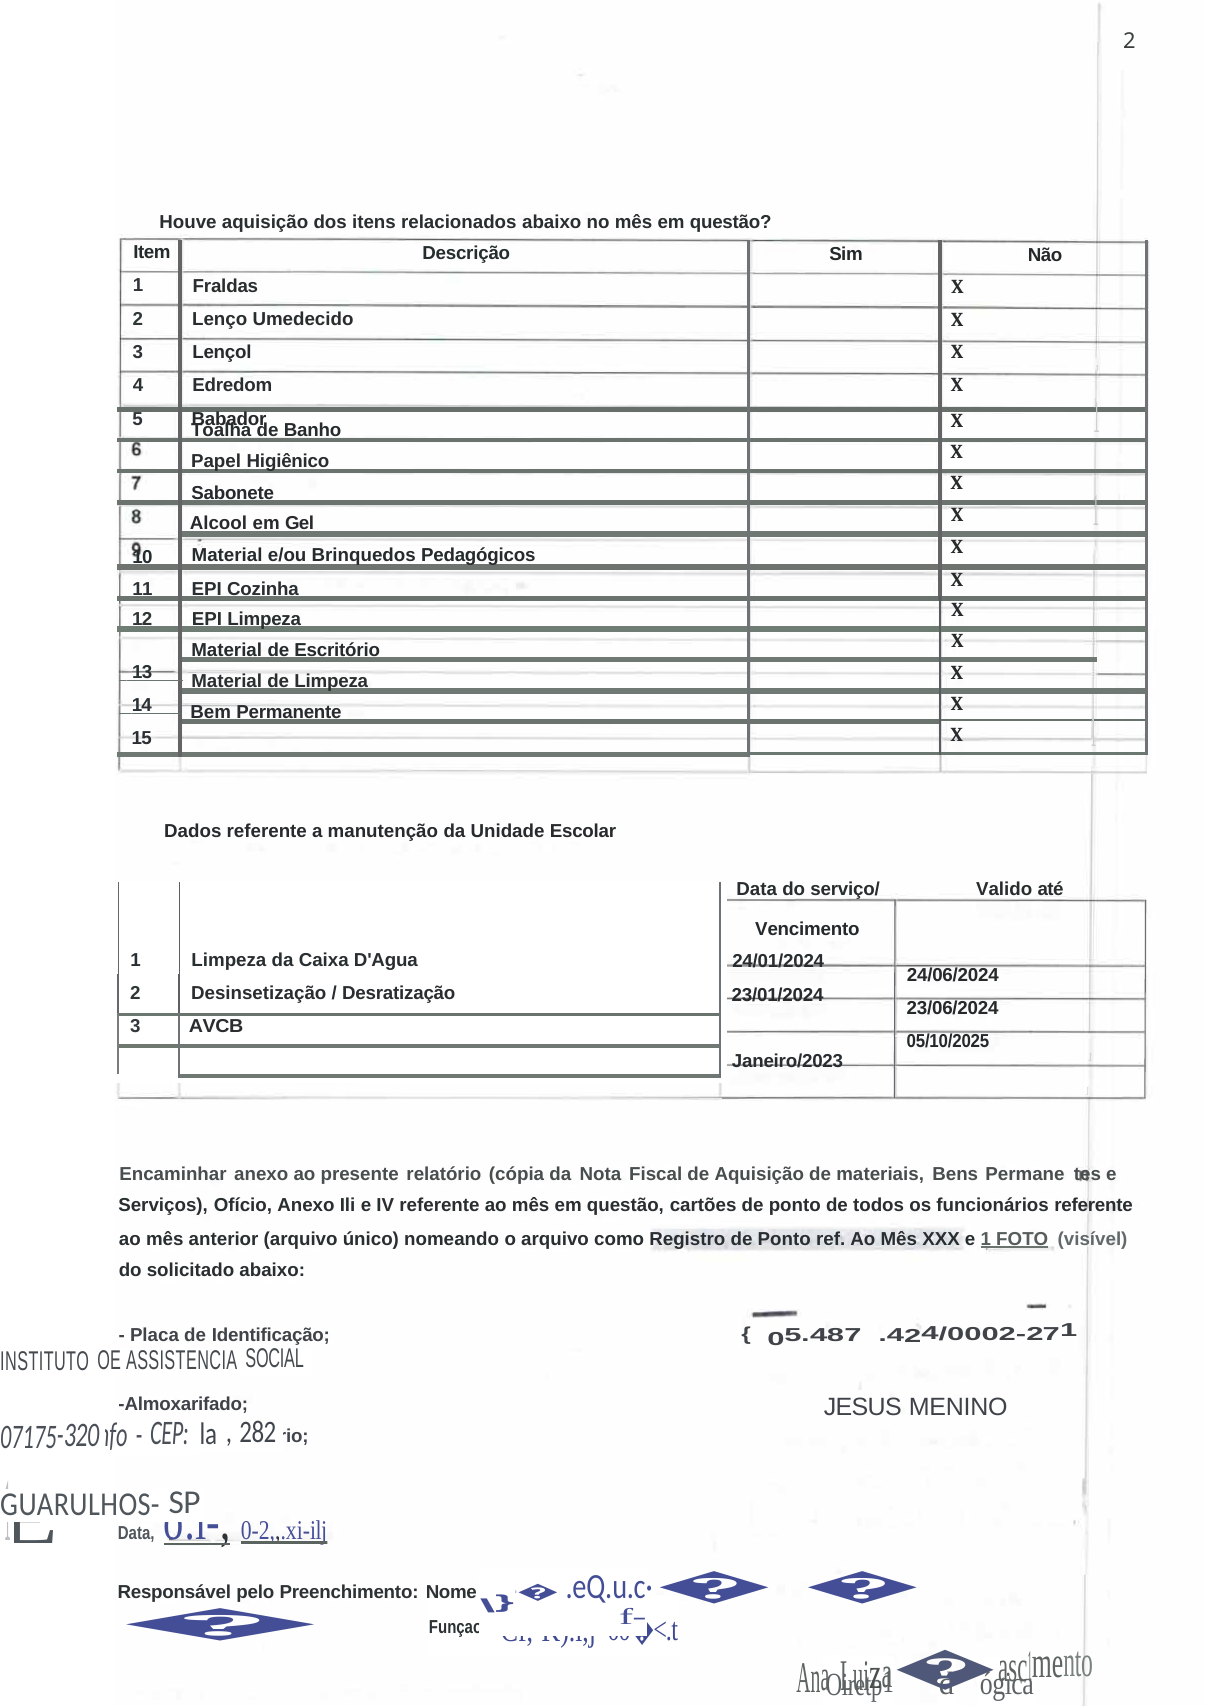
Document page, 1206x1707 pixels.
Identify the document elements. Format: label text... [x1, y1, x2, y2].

text ógica [979, 1664, 1005, 1701]
text Ana Luiza�asc1mento [823, 1656, 894, 1670]
text Rua Onorio Marsella , 282 [199, 1421, 283, 1452]
text ógica [996, 1664, 1036, 1701]
text Data do serviço/ Valido até [111, 882, 727, 1083]
text ógica [1020, 1664, 1029, 1679]
text Responsável pelo Preenchimento: Nome ·� .eQ.u.c· � � � [427, 1595, 679, 1655]
text ·1 [0, 1522, 14, 1554]
text Jd. do Triunfo - CEP: [105, 1421, 199, 1455]
table_cell 2 [119, 974, 178, 1013]
text Ana Luiza�asc1mento [823, 1689, 894, 1706]
text d [939, 1685, 956, 1701]
text Funçao: Cf,-K).l,j 00�<.t [591, 1610, 679, 1648]
text d [940, 1664, 956, 1676]
table_cell [119, 1036, 178, 1044]
text Ana Luiza�asc1mento [977, 1676, 1036, 1706]
text Oiretp1 [826, 1662, 894, 1702]
table_cell 3 [119, 1016, 178, 1036]
table_cell AVCB [180, 1016, 719, 1036]
text 07175-320 [0, 1421, 105, 1455]
table_cell Desinsetização / Desratização [180, 974, 719, 1013]
text Responsável pelo Preenchimento: Nome ·� .eQ.u.c· � � � [479, 1629, 647, 1636]
table_cell [180, 1048, 719, 1074]
text GUARULHOS- SP [0, 1489, 203, 1522]
text ógica [1011, 1664, 1019, 1679]
text Funçao: Cf,-K).l,j 00�<.t [429, 1610, 591, 1648]
table_cell [180, 1036, 719, 1044]
text 2 [104, 26, 114, 55]
text INSTITUTO OE ASSISTENCIA SOCIAL [0, 1349, 312, 1376]
text Responsável pelo Preenchimento: Nome ·� .eQ.u.c· � � � [479, 1569, 647, 1588]
text _\} f- [479, 1588, 647, 1629]
table_header Limpeza da Caixa D'Agua [180, 882, 719, 974]
text ógica [1006, 1664, 1014, 1680]
table_cell [119, 1048, 178, 1074]
table_header 1 [119, 882, 179, 974]
